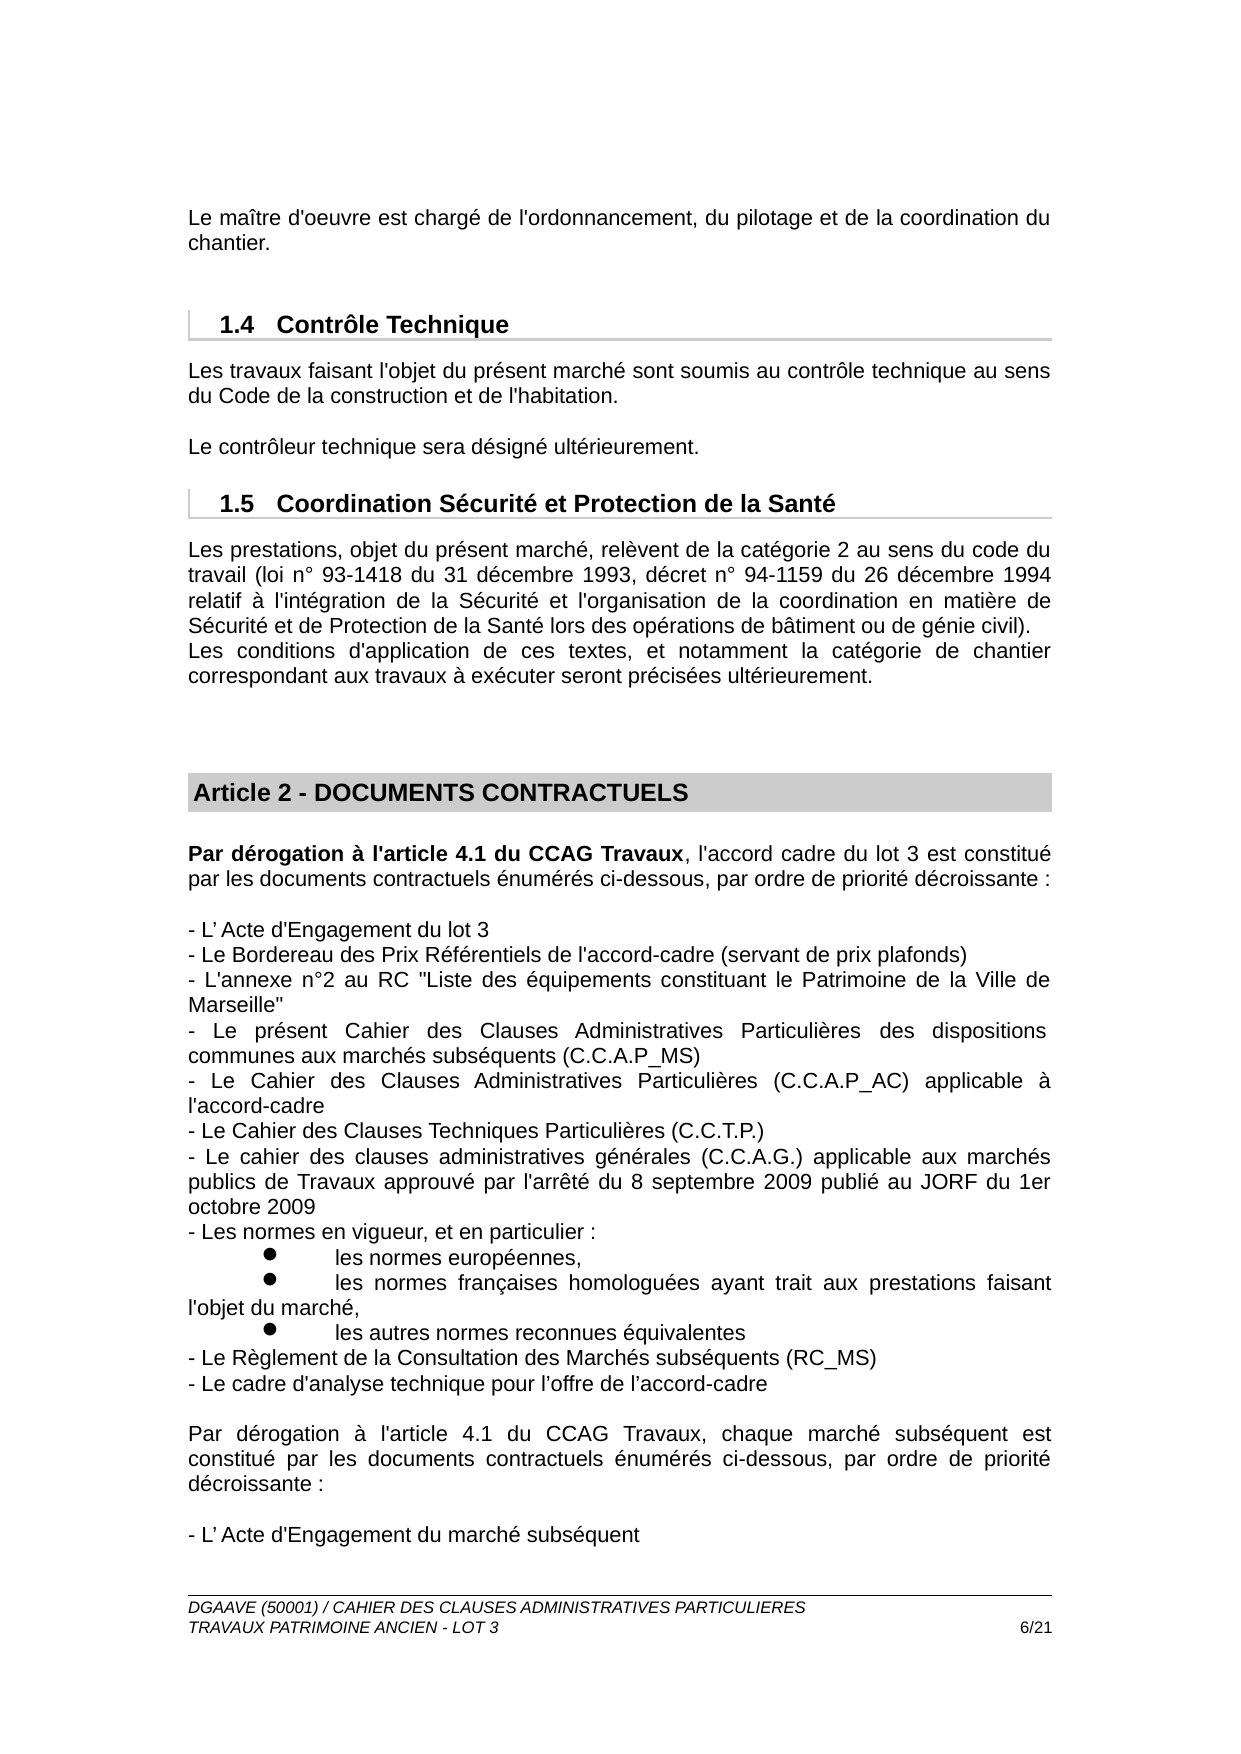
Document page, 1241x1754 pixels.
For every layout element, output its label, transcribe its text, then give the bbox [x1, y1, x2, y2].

list les normes françaises homologuées ayant trait aux prestations faisant l'objet du marché, [188, 1269, 1052, 1320]
text - Le présent Cahier des Clauses Administratives Particulières des dispositions communes aux marchés subséquents (C.C.A.P_MS) [188, 1017, 1046, 1068]
list les normes européennes, [188, 1244, 1052, 1269]
text Le maître d'oeuvre est chargé de l'ordonnancement, du pilotage et de la coordination du chantier. [188, 204, 1052, 255]
text - Le Cahier des Clauses Administratives Particulières (C.C.A.P_AC) applicable à l'accord-cadre [188, 1068, 1052, 1118]
text Les prestations, objet du présent marché, relèvent de la catégorie 2 au sens du code du travail (loi n° 93-1418 du 31 décembre 1993, décret n° 94-1159 du 26 décembre 1994 relatif à l'intégration de la Sécurité et l'organisation de la coordination en matière de Sécurité et de Protection de la Santé lors des opérations de bâtiment ou de génie civil). [188, 537, 1052, 638]
text - L'annexe n°2 au RC "Liste des équipements constituant le Patrimoine de la Ville de Marseille" [188, 967, 1052, 1017]
subtitle Contrôle Technique [190, 310, 1052, 338]
text - Le cahier des clauses administratives générales (C.C.A.G.) applicable aux marchés publics de Travaux approuvé par l'arrêté du 8 septembre 2009 publié au JORF du 1er octobre 2009 [188, 1143, 1052, 1219]
subtitle DOCUMENTS CONTRACTUELS [190, 775, 1050, 809]
text - Le Cahier des Clauses Techniques Particulières (C.C.T.P.) [188, 1118, 1052, 1143]
text - Le Bordereau des Prix Référentiels de l'accord-cadre (servant de prix plafonds) [188, 942, 1052, 967]
text Par dérogation à l'article 4.1 du CCAG Travaux, chaque marché subséquent est constitué par les documents contractuels énumérés ci-dessous, par ordre de priorité décroissante : [188, 1421, 1052, 1496]
list les autres normes reconnues équivalentes [188, 1320, 1052, 1345]
text Le contrôleur technique sera désigné ultérieurement. [188, 434, 1052, 459]
text Les travaux faisant l'objet du présent marché sont soumis au contrôle technique au sens du Code de la construction et de l'habitation. [188, 358, 1052, 409]
text - Les normes en vigueur, et en particulier : [188, 1219, 1052, 1244]
text - Le Règlement de la Consultation des Marchés subséquents (RC_MS) [188, 1345, 1052, 1370]
text Les conditions d'application de ces textes, et notamment la catégorie de chantier correspondant aux travaux à exécuter seront précisées ultérieurement. [188, 638, 1052, 688]
text - L’ Acte d'Engagement du marché subséquent [188, 1522, 1052, 1547]
text - L’ Acte d'Engagement du lot 3 [188, 917, 1052, 942]
subtitle Coordination Sécurité et Protection de la Santé [188, 488, 1052, 517]
text Par dérogation à l'article 4.1 du CCAG Travaux, l'accord cadre du lot 3 est constitué par les documents contractuels énumérés ci-dessous, par ordre de priorité décroissante : [188, 841, 1052, 891]
text - Le cadre d'analyse technique pour l’offre de l’accord-cadre [188, 1370, 1052, 1396]
